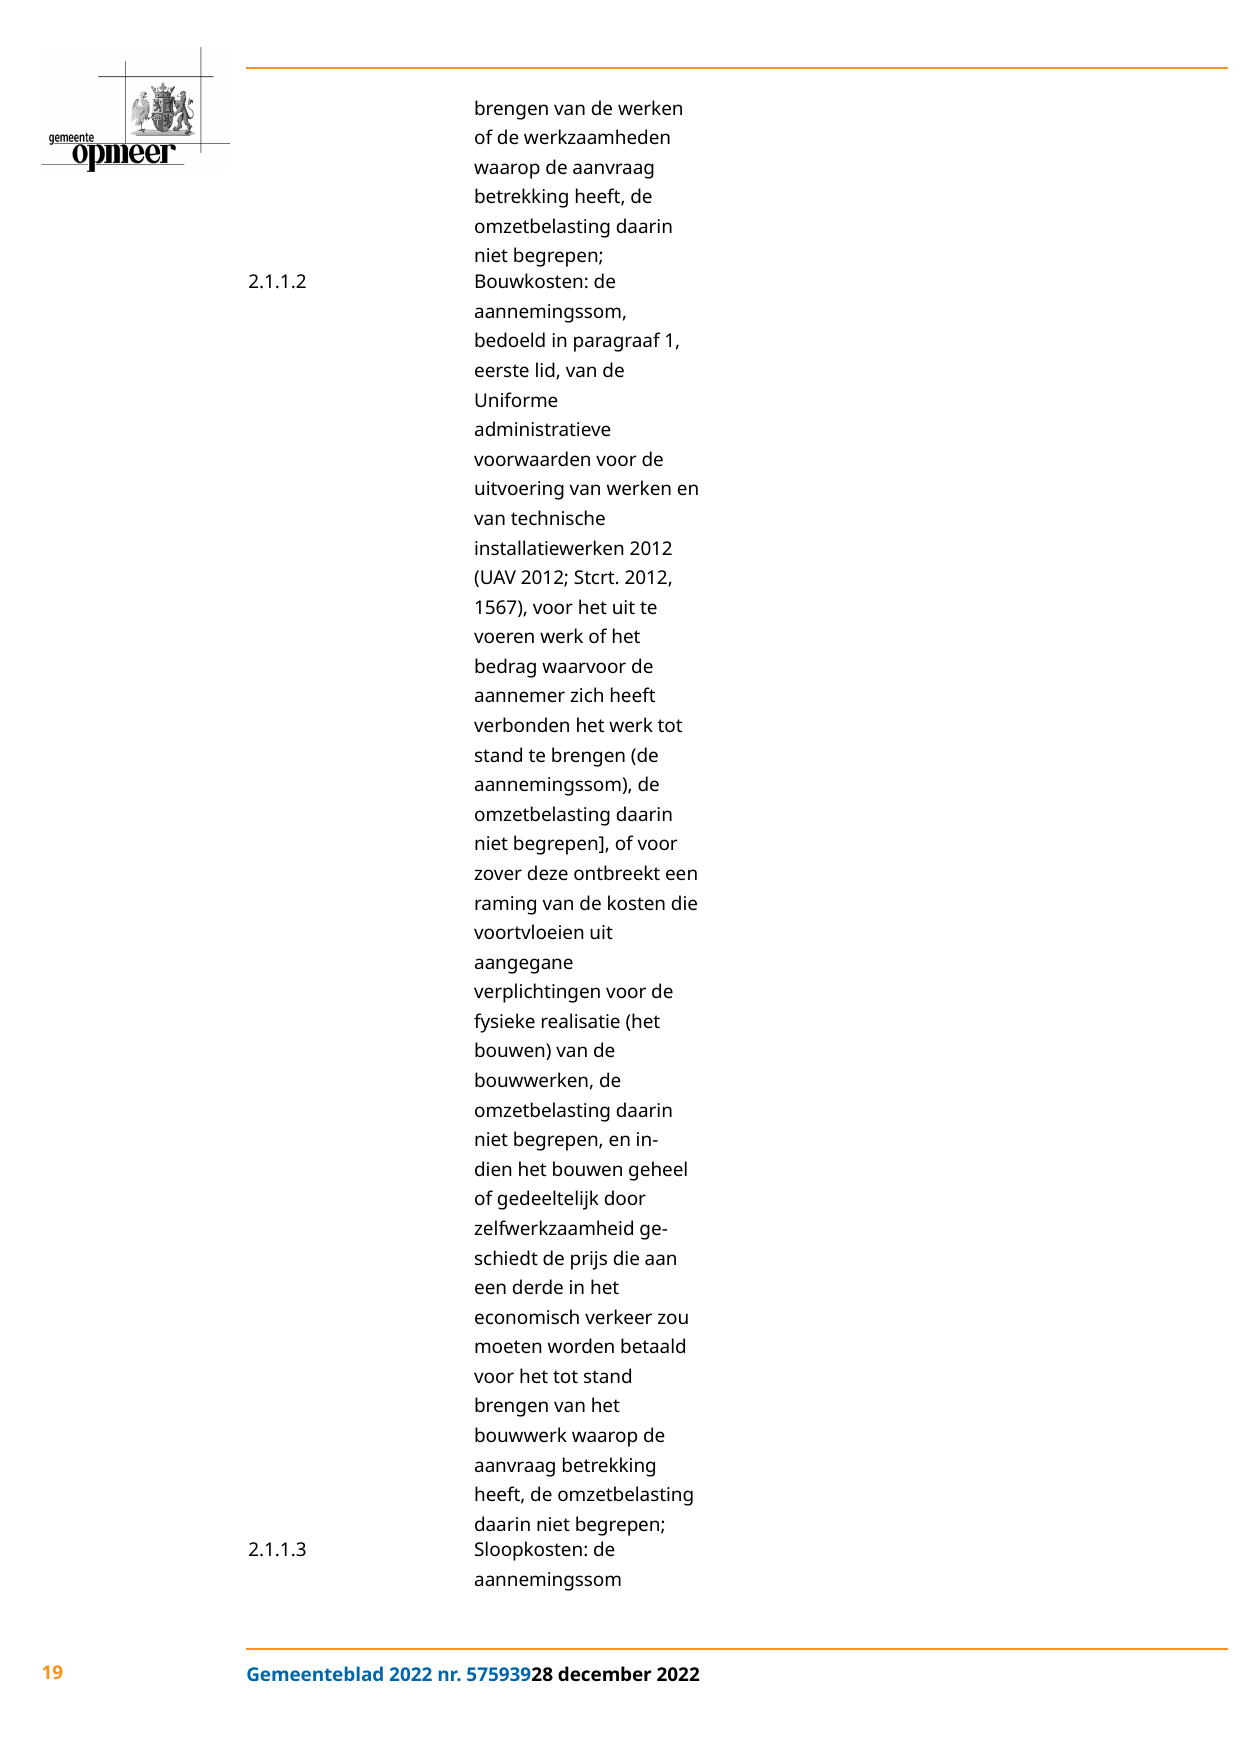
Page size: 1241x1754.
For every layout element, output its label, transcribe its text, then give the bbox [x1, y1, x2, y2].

table_cell [926, 269, 1152, 1537]
table_cell brengen van de werken of de werkzaamheden waarop de aanvraag betrekking heeft, de omzetbelasting daarin niet begrepen; [474, 95, 700, 268]
table_cell 2.1.1.3 [248, 1537, 474, 1592]
table_cell [700, 95, 926, 268]
table_cell Bouwkosten: de aannemingssom, bedoeld in paragraaf 1, eerste lid, van de Uniforme administratieve voorwaarden voor de uitvoering van werken en van technische installatiewerken 2012 (UAV 2012; Stcrt. 2012, 1567), voor het uit te voeren werk of het bedrag waarvoor de aannemer zich heeft verbonden het werk tot stand te brengen (de aannemingssom), de omzetbelasting daarin niet begrepen], of voor zover deze ontbreekt een raming van de kosten die voortvloeien uit aangegane verplichtingen voor de fysieke realisatie (het bouwen) van de bouwwerken, de omzetbelasting daarin niet begrepen, en in- dien het bouwen geheel of gedeeltelijk door zelfwerkzaamheid ge- schiedt de prijs die aan een derde in het economisch verkeer zou moeten worden betaald voor het tot stand brengen van het bouwwerk waarop de aanvraag betrekking heeft, de omzetbelasting daarin niet begrepen; [474, 269, 700, 1537]
table_cell 2.1.1.2 [248, 269, 474, 1537]
table_cell [700, 269, 926, 1537]
table_cell [700, 1537, 926, 1592]
table_cell [926, 95, 1152, 268]
table_cell Sloopkosten: de aannemingssom [474, 1537, 700, 1592]
table_cell [926, 1537, 1152, 1592]
picture [41, 47, 231, 172]
table_cell [248, 95, 474, 268]
